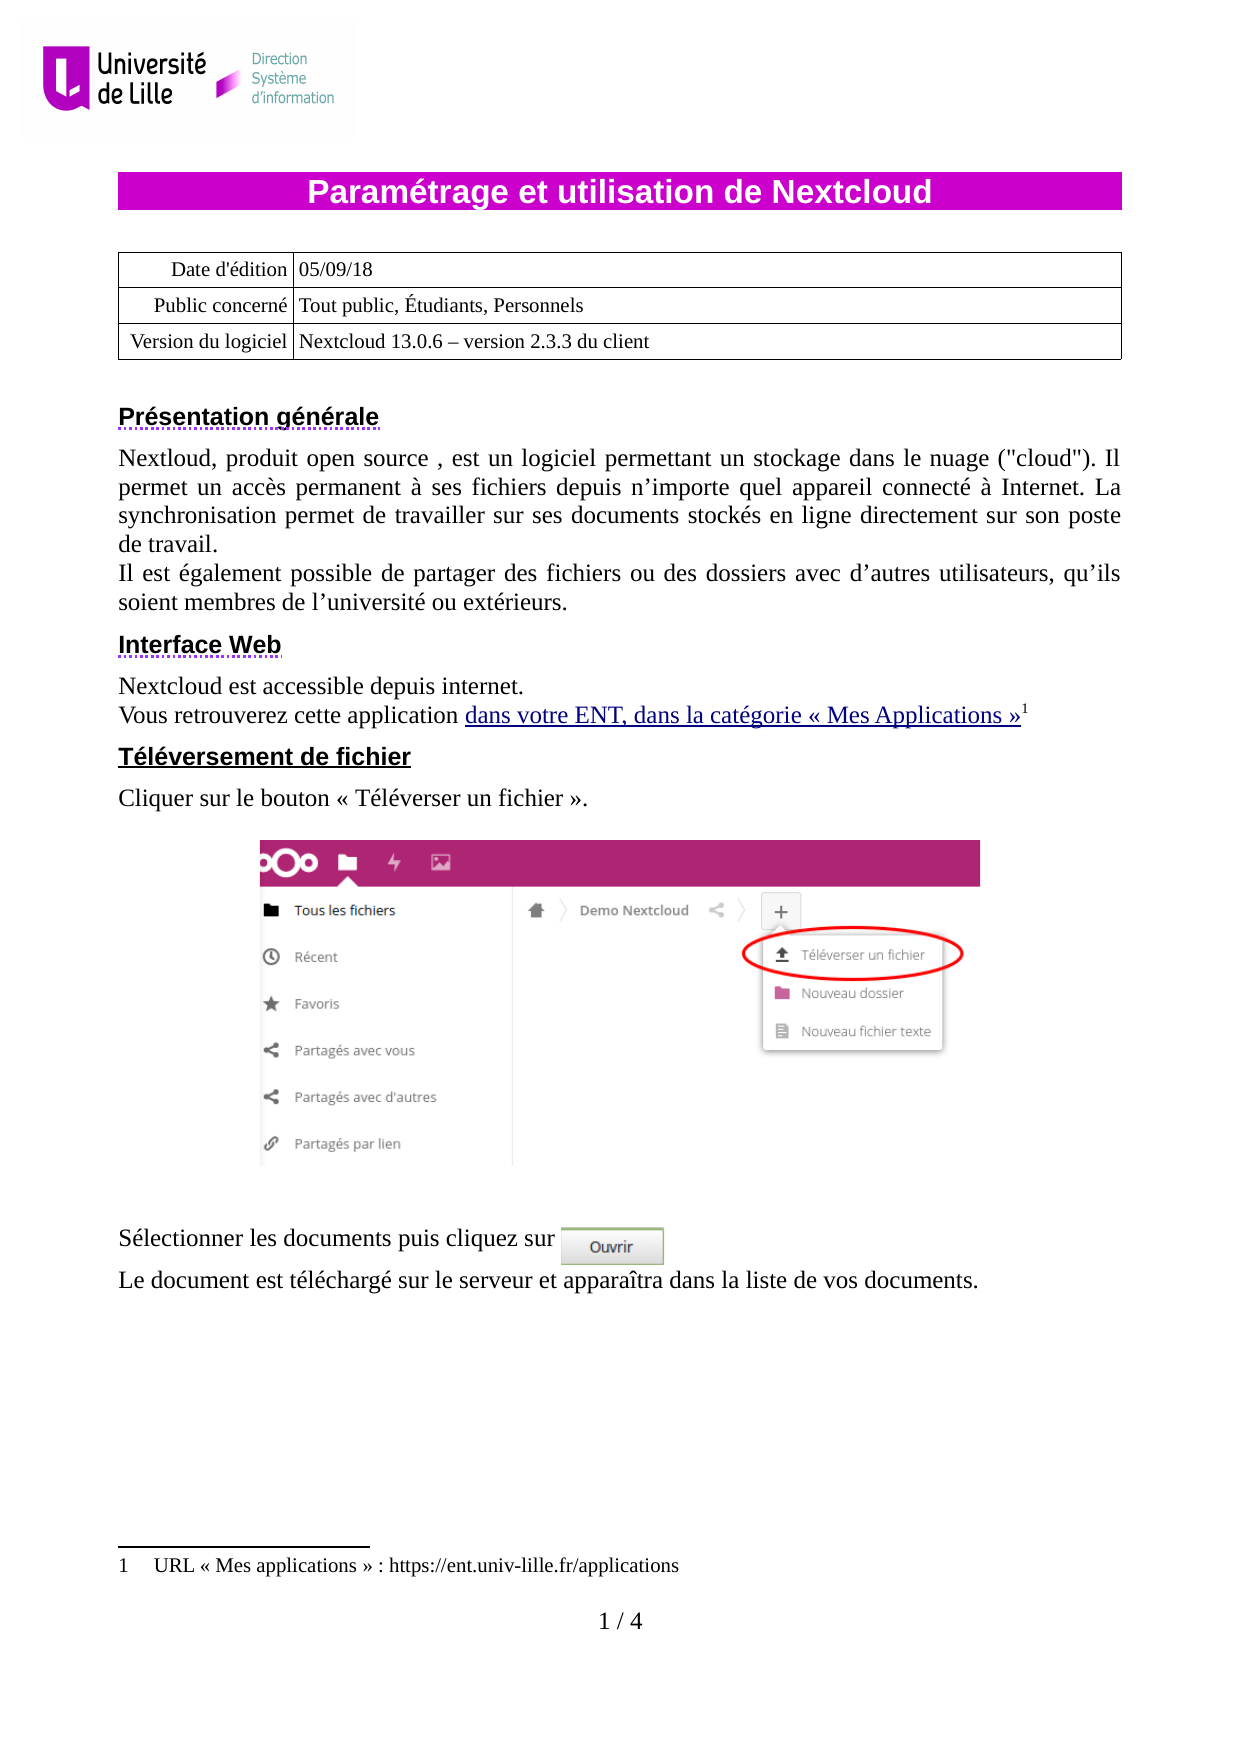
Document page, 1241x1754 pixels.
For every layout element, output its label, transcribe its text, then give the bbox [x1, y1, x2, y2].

subtitle Présentation générale [118, 402, 1122, 431]
picture [20, 19, 357, 138]
table_header 05/09/18 [294, 253, 1121, 287]
text Cliquer sur le bouton « Téléverser un fichier ». [118, 783, 1122, 811]
text Nextcloud est accessible depuis internet. [118, 671, 1122, 700]
picture [259, 840, 981, 1166]
subtitle Téléversement de fichier [118, 741, 1122, 770]
subtitle Paramétrage et utilisation de Nextcloud [118, 172, 1122, 210]
table_cell Tout public, Étudiants, Personnels [294, 288, 1121, 323]
table_cell Nextcloud 13.0.6 – version 2.3.3 du client [294, 324, 1121, 358]
text Nextloud, produit open source , est un logiciel permettant un stockage dans le nuage ("cloud"). Il permet un accès permanent à ses fichiers depuis n’importe quel appareil connecté à Internet. La synchronisation permet de travailler sur ses documents stockés en ligne directement sur son poste de travail. [118, 443, 1122, 558]
text URL « Mes applications » : https://ent.univ-lille.fr/applications [118, 1553, 1122, 1577]
text Il est également possible de partager des fichiers ou des dossiers avec d’autres utilisateurs, qu’ils soient membres de l’université ou extérieurs. [118, 558, 1122, 616]
table_header Date d'édition [119, 253, 293, 287]
table_cell Public concerné [119, 288, 293, 323]
text Vous retrouverez cette application dans votre ENT, dans la catégorie « Mes Applications » [118, 700, 1122, 729]
text Le document est téléchargé sur le serveur et apparaîtra dans la liste de vos documents. [118, 1265, 1122, 1294]
subtitle Interface Web [118, 630, 1122, 659]
table_cell Version du logiciel [119, 324, 293, 358]
text Sélectionner les documents puis cliquez sur [118, 1223, 1122, 1265]
